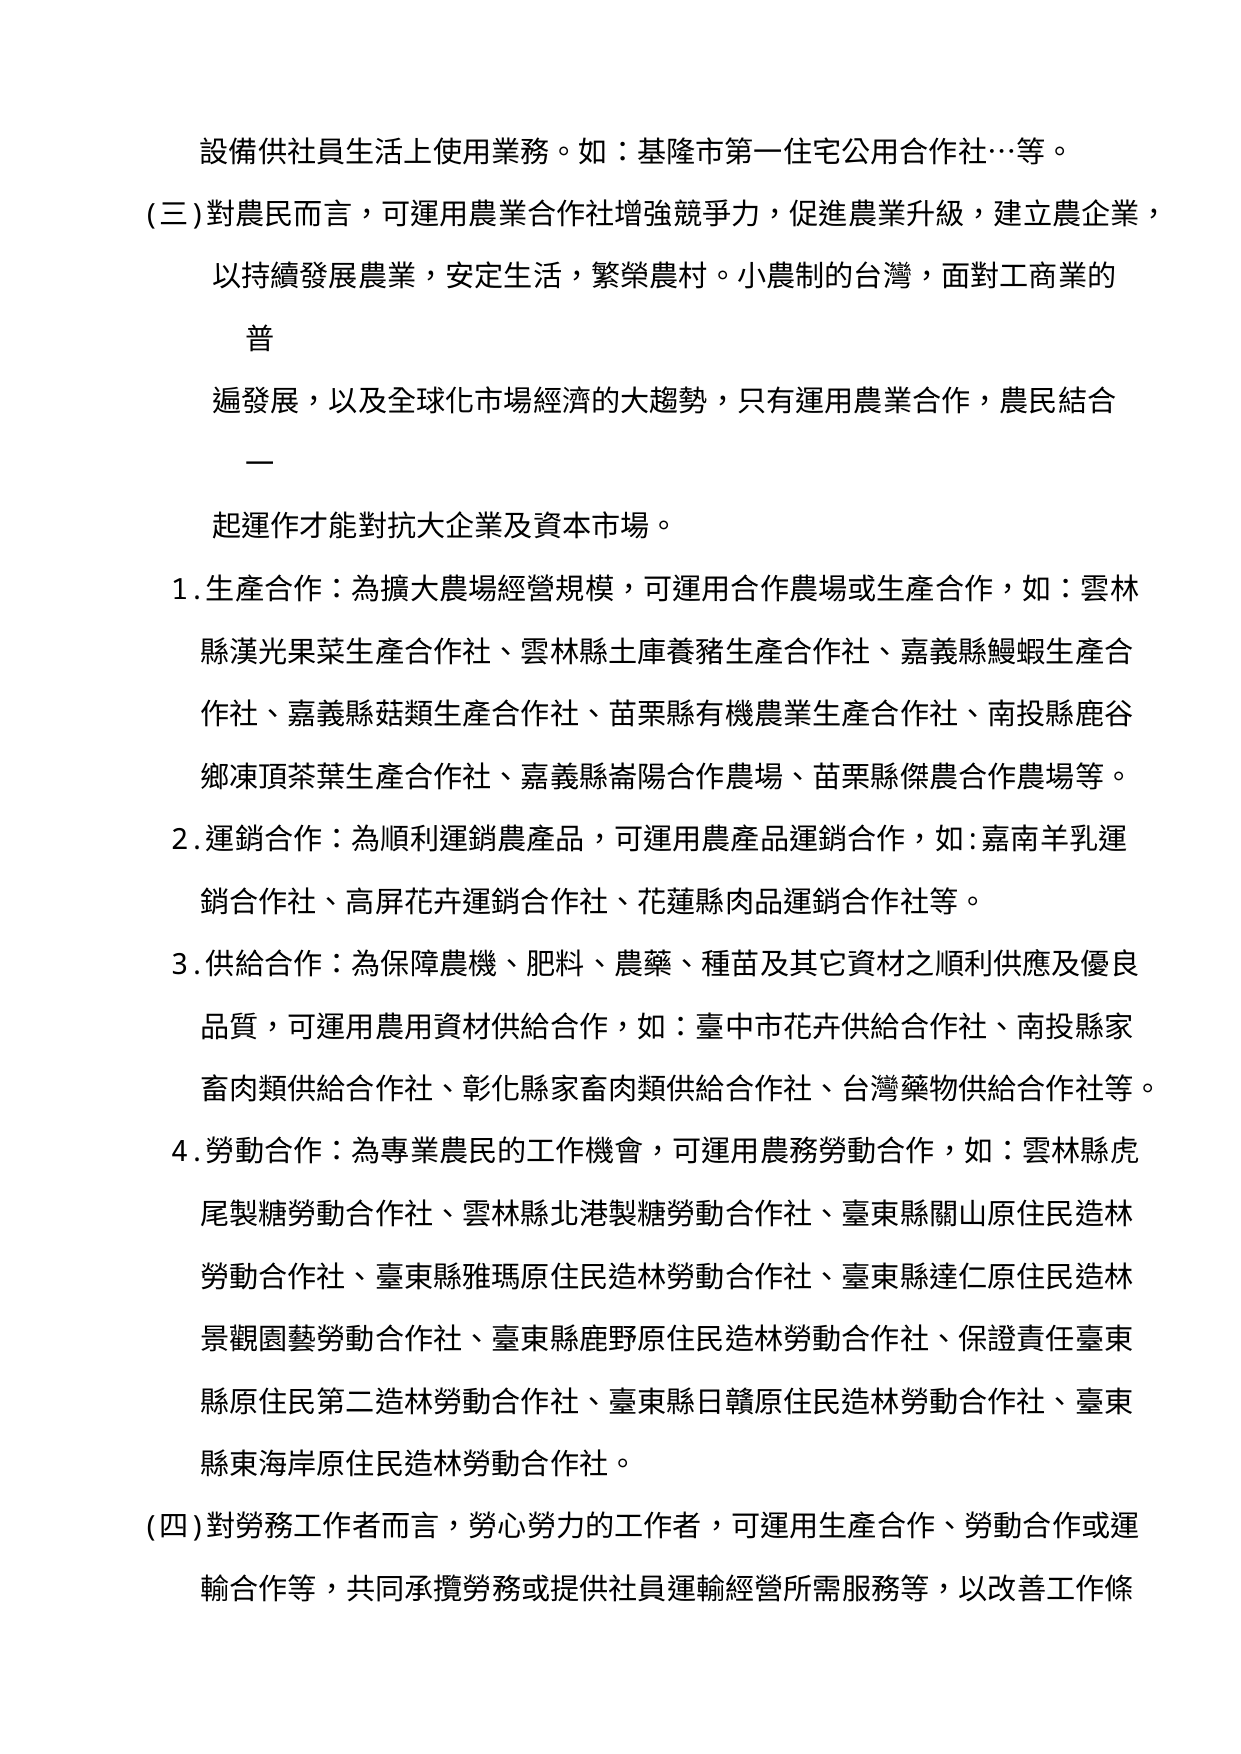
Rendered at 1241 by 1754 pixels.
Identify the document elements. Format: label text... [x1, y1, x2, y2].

text 遍發展，以及全球化市場經濟的大趨勢，只有運用農業合作，農民結合一 [142, 358, 1144, 483]
text 3.供給合作：為保障農機、肥料、農藥、種苗及其它資材之順利供應及優良品質，可運用農用資材供給合作，如：臺中市花卉供給合作社、南投縣家畜肉類供給合作社、彰化縣家畜肉類供給合作社、台灣藥物供給合作社等。 [171, 920, 1144, 1108]
text 以持續發展農業，安定生活，繁榮農村。小農制的台灣，面對工商業的普 [142, 233, 1144, 358]
text 2.運銷合作：為順利運銷農產品，可運用農產品運銷合作，如:嘉南羊乳運銷合作社、高屏花卉運銷合作社、花蓮縣肉品運銷合作社等。 [171, 795, 1144, 920]
text 4.勞動合作：為專業農民的工作機會，可運用農務勞動合作，如：雲林縣虎尾製糖勞動合作社、雲林縣北港製糖勞動合作社、臺東縣關山原住民造林勞動合作社、臺東縣雅瑪原住民造林勞動合作社、臺東縣達仁原住民造林景觀園藝勞動合作社、臺東縣鹿野原住民造林勞動合作社、保證責任臺東縣原住民第二造林勞動合作社、臺東縣日贛原住民造林勞動合作社、臺東縣東海岸原住民造林勞動合作社。 [171, 1108, 1144, 1483]
text (三)對農民而言，可運用農業合作社增強競爭力，促進農業升級，建立農企業， [142, 170, 1144, 233]
text 設備供社員生活上使用業務。如：基隆市第一住宅公用合作社…等。 [171, 108, 1144, 170]
text 起運作才能對抗大企業及資本市場。 [142, 483, 1144, 545]
text 1.生產合作：為擴大農場經營規模，可運用合作農場或生產合作，如：雲林縣漢光果菜生產合作社、雲林縣土庫養豬生產合作社、嘉義縣鰻蝦生產合作社、嘉義縣菇類生產合作社、苗栗縣有機農業生產合作社、南投縣鹿谷鄉凍頂茶葉生產合作社、嘉義縣崙陽合作農場、苗栗縣傑農合作農場等。 [171, 545, 1144, 795]
text (四)對勞務工作者而言，勞心勞力的工作者，可運用生產合作、勞動合作或運輸合作等，共同承攬勞務或提供社員運輸經營所需服務等，以改善工作條 [142, 1483, 1144, 1608]
